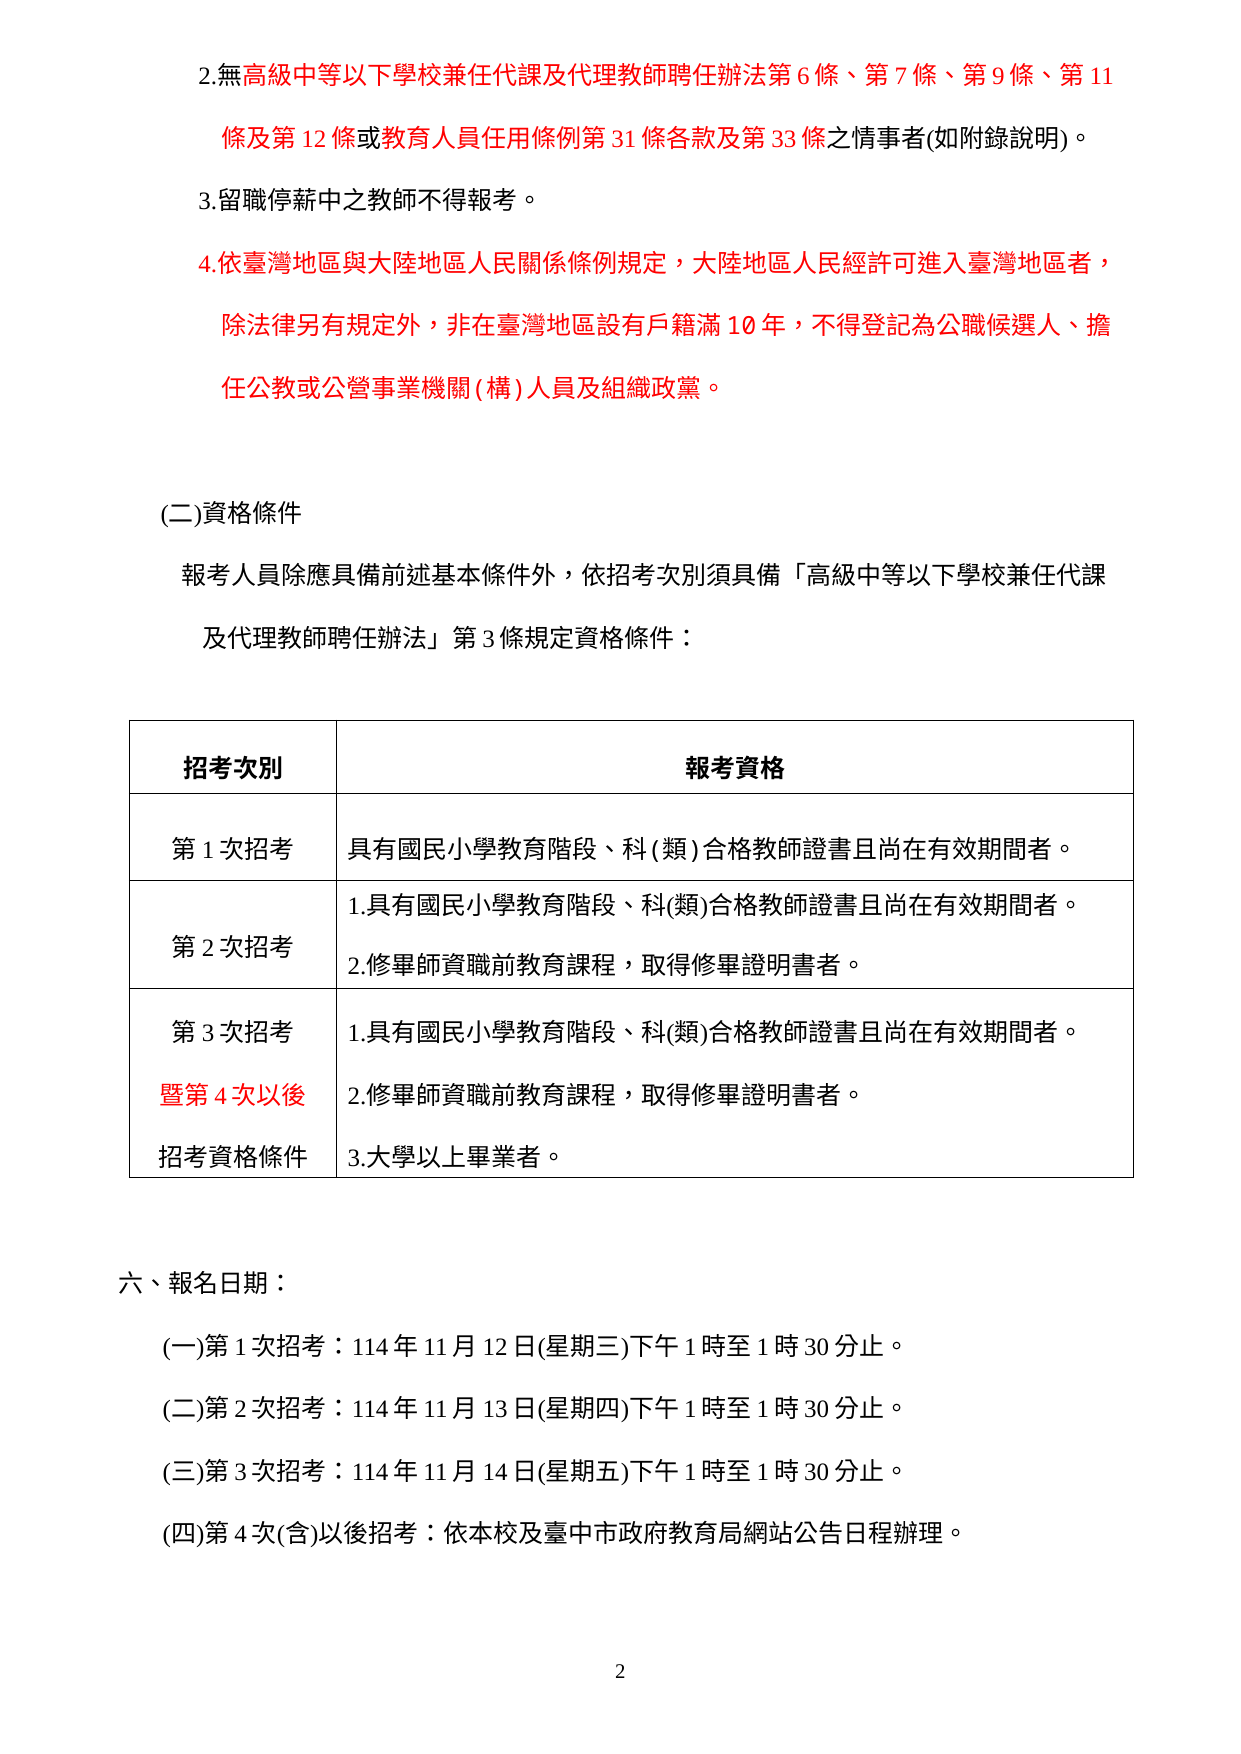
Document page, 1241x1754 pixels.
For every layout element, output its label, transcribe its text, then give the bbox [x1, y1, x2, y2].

table_header 招考次別 [130, 721, 336, 793]
text 報考人員除應具備前述基本條件外，依招考次別須具備「高級中等以下學校兼任代課及代理教師聘任辦法」第3條規定資格條件： [162, 532, 1122, 657]
text (一)第1次招考：114年11月12日(星期三)下午1時至1時30分止。 [162, 1303, 1122, 1365]
text (四)第4次(含)以後招考：依本校及臺中市政府教育局網站公告日程辦理。 [162, 1490, 1122, 1553]
text (二)第2次招考：114年11月13日(星期四)下午1時至1時30分止。 [162, 1365, 1122, 1428]
text 2.無高級中等以下學校兼任代課及代理教師聘任辦法第6條、第7條、第9條、第11條及第12條或教育人員任用條例第31條各款及第33條之情事者(如附錄說明)。 [192, 32, 1122, 157]
table_cell 1.具有國民小學教育階段、科(類)合格教師證書且尚在有效期間者。 2.修畢師資職前教育課程，取得修畢證明書者。 [337, 881, 1133, 988]
text (二)資格條件 [160, 469, 1122, 532]
table_cell 第1次招考 [130, 794, 336, 880]
text 3.留職停薪中之教師不得報考。 [192, 157, 1122, 219]
table_cell 第3次招考 暨第4次以後 招考資格條件 [130, 989, 336, 1177]
text 六、報名日期： [118, 1240, 1122, 1303]
text 4.依臺灣地區與大陸地區人民關係條例規定，大陸地區人民經許可進入臺灣地區者，除法律另有規定外，非在臺灣地區設有戶籍滿10年，不得登記為公職候選人、擔任公教或公營事業機關(構)人員及組織政黨。 [192, 219, 1122, 407]
table_cell 第2次招考 [130, 881, 336, 988]
table_header 報考資格 [337, 721, 1133, 793]
table_cell 1.具有國民小學教育階段、科(類)合格教師證書且尚在有效期間者。 2.修畢師資職前教育課程，取得修畢證明書者。 3.大學以上畢業者。 [337, 989, 1133, 1177]
table_cell 具有國民小學教育階段、科(類)合格教師證書且尚在有效期間者。 [337, 794, 1133, 880]
text (三)第3次招考：114年11月14日(星期五)下午1時至1時30分止。 [162, 1428, 1122, 1490]
